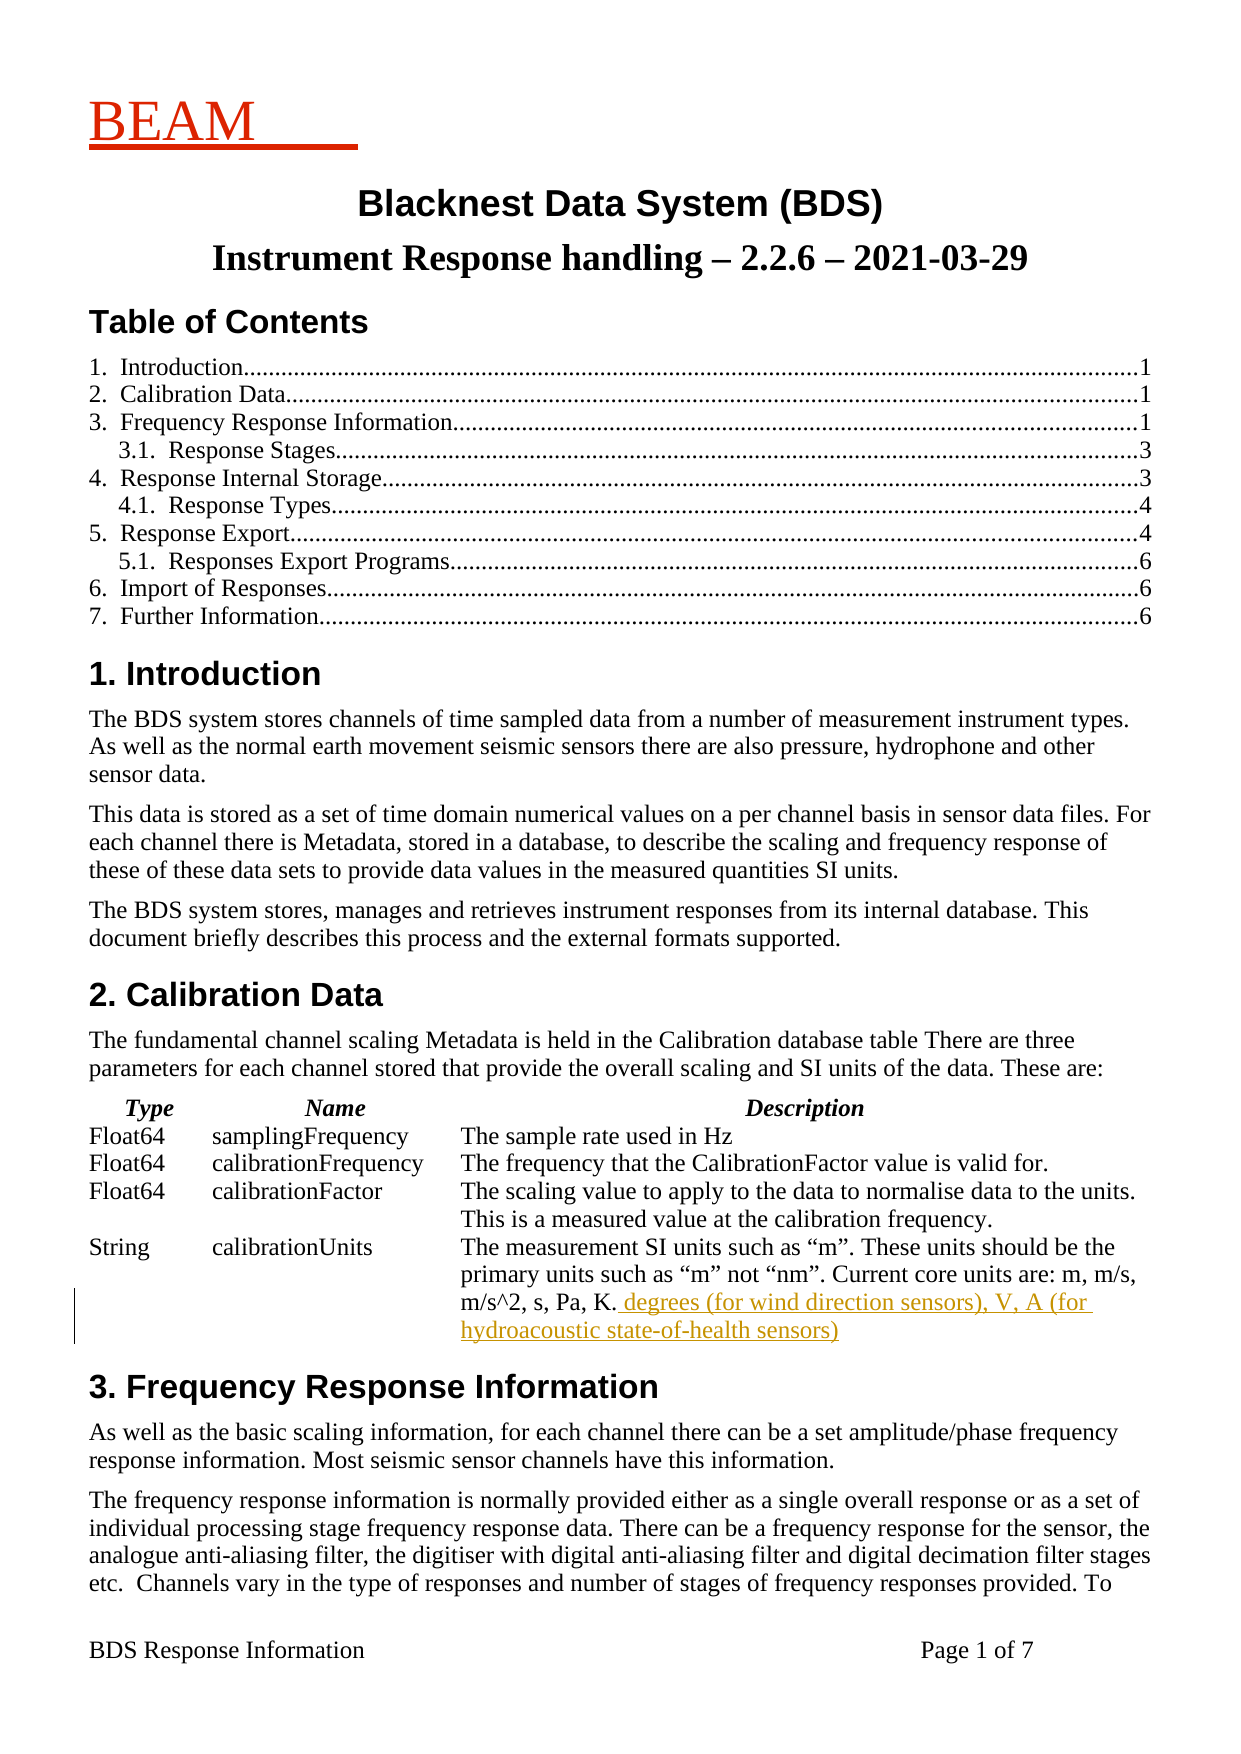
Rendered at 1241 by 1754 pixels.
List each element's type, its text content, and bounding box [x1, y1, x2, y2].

table_header Description [460, 1094, 1152, 1122]
text 4.1. Response Types 4 [118, 491, 1152, 519]
text 3.1. Response Stages 3 [118, 436, 1152, 464]
text 1. Introduction 1 [88, 353, 1152, 381]
text As well as the basic scaling information, for each channel there can be a set amplitude/phase frequency response information. Most seismic sensor channels have this information. [88, 1418, 1152, 1474]
subtitle Table of Contents [88, 303, 1152, 340]
text 6. Import of Responses 6 [88, 574, 1152, 602]
table_cell Float64 [89, 1122, 212, 1149]
table_cell The frequency that the CalibrationFactor value is valid for. [460, 1150, 1152, 1177]
subtitle Introduction [88, 655, 1152, 692]
table_cell The scaling value to apply to the data to normalise data to the units. This is a measured value at the calibration frequency. [460, 1177, 1152, 1233]
table_cell Float64 [89, 1177, 212, 1233]
subtitle Blacknest Data System (BDS) [88, 182, 1152, 224]
subtitle Frequency Response Information [88, 1368, 1152, 1406]
text Instrument Response handling – 2.2.6 – 2021-03-29 [88, 237, 1152, 278]
text 2. Calibration Data 1 [88, 381, 1152, 408]
table_header Type [89, 1094, 212, 1122]
table_cell The sample rate used in Hz [460, 1122, 1152, 1149]
subtitle Calibration Data [88, 976, 1152, 1014]
table_header Name [212, 1094, 460, 1122]
table_cell Float64 [89, 1150, 212, 1177]
text The fundamental channel scaling Metadata is held in the Calibration database table There are three parameters for each channel stored that provide the overall scaling and SI units of the data. These are: [88, 1026, 1152, 1082]
text The BDS system stores channels of time sampled data from a number of measurement instrument types. As well as the normal earth movement seismic sensors there are also pressure, hydrophone and other sensor data. [88, 705, 1152, 788]
text 5. Response Export 4 [88, 519, 1152, 547]
text 4. Response Internal Storage 3 [88, 464, 1152, 491]
text The frequency response information is normally provided either as a single overall response or as a set of individual processing stage frequency response data. There can be a frequency response for the sensor, the analogue anti-aliasing filter, the digitiser with digital anti-aliasing filter and digital decimation filter stages etc. Channels vary in the type of responses and number of stages of frequency responses provided. To [88, 1486, 1152, 1597]
table_cell The measurement SI units such as “m”. These units should be the primary units such as “m” not “nm”. Current core units are: m, m/s, m/s^2, s, Pa, K. degrees (for wind direction sensors), V, A (for hydroacoustic state-of-health sensors) [460, 1233, 1152, 1343]
text 5.1. Responses Export Programs 6 [118, 547, 1152, 574]
table_cell samplingFrequency [212, 1122, 460, 1149]
text 7. Further Information 6 [88, 602, 1152, 630]
table_cell calibrationFactor [212, 1177, 460, 1233]
table_cell String [89, 1233, 212, 1343]
text This data is stored as a set of time domain numerical values on a per channel basis in sensor data files. For each channel there is Metadata, stored in a database, to describe the scaling and frequency response of these of these data sets to provide data values in the measured quantities SI units. [88, 800, 1152, 883]
text 3. Frequency Response Information 1 [88, 408, 1152, 436]
table_cell calibrationFrequency [212, 1150, 460, 1177]
table_cell calibrationUnits [212, 1233, 460, 1343]
text The BDS system stores, manages and retrieves instrument responses from its internal database. This document briefly describes this process and the external formats supported. [88, 896, 1152, 951]
